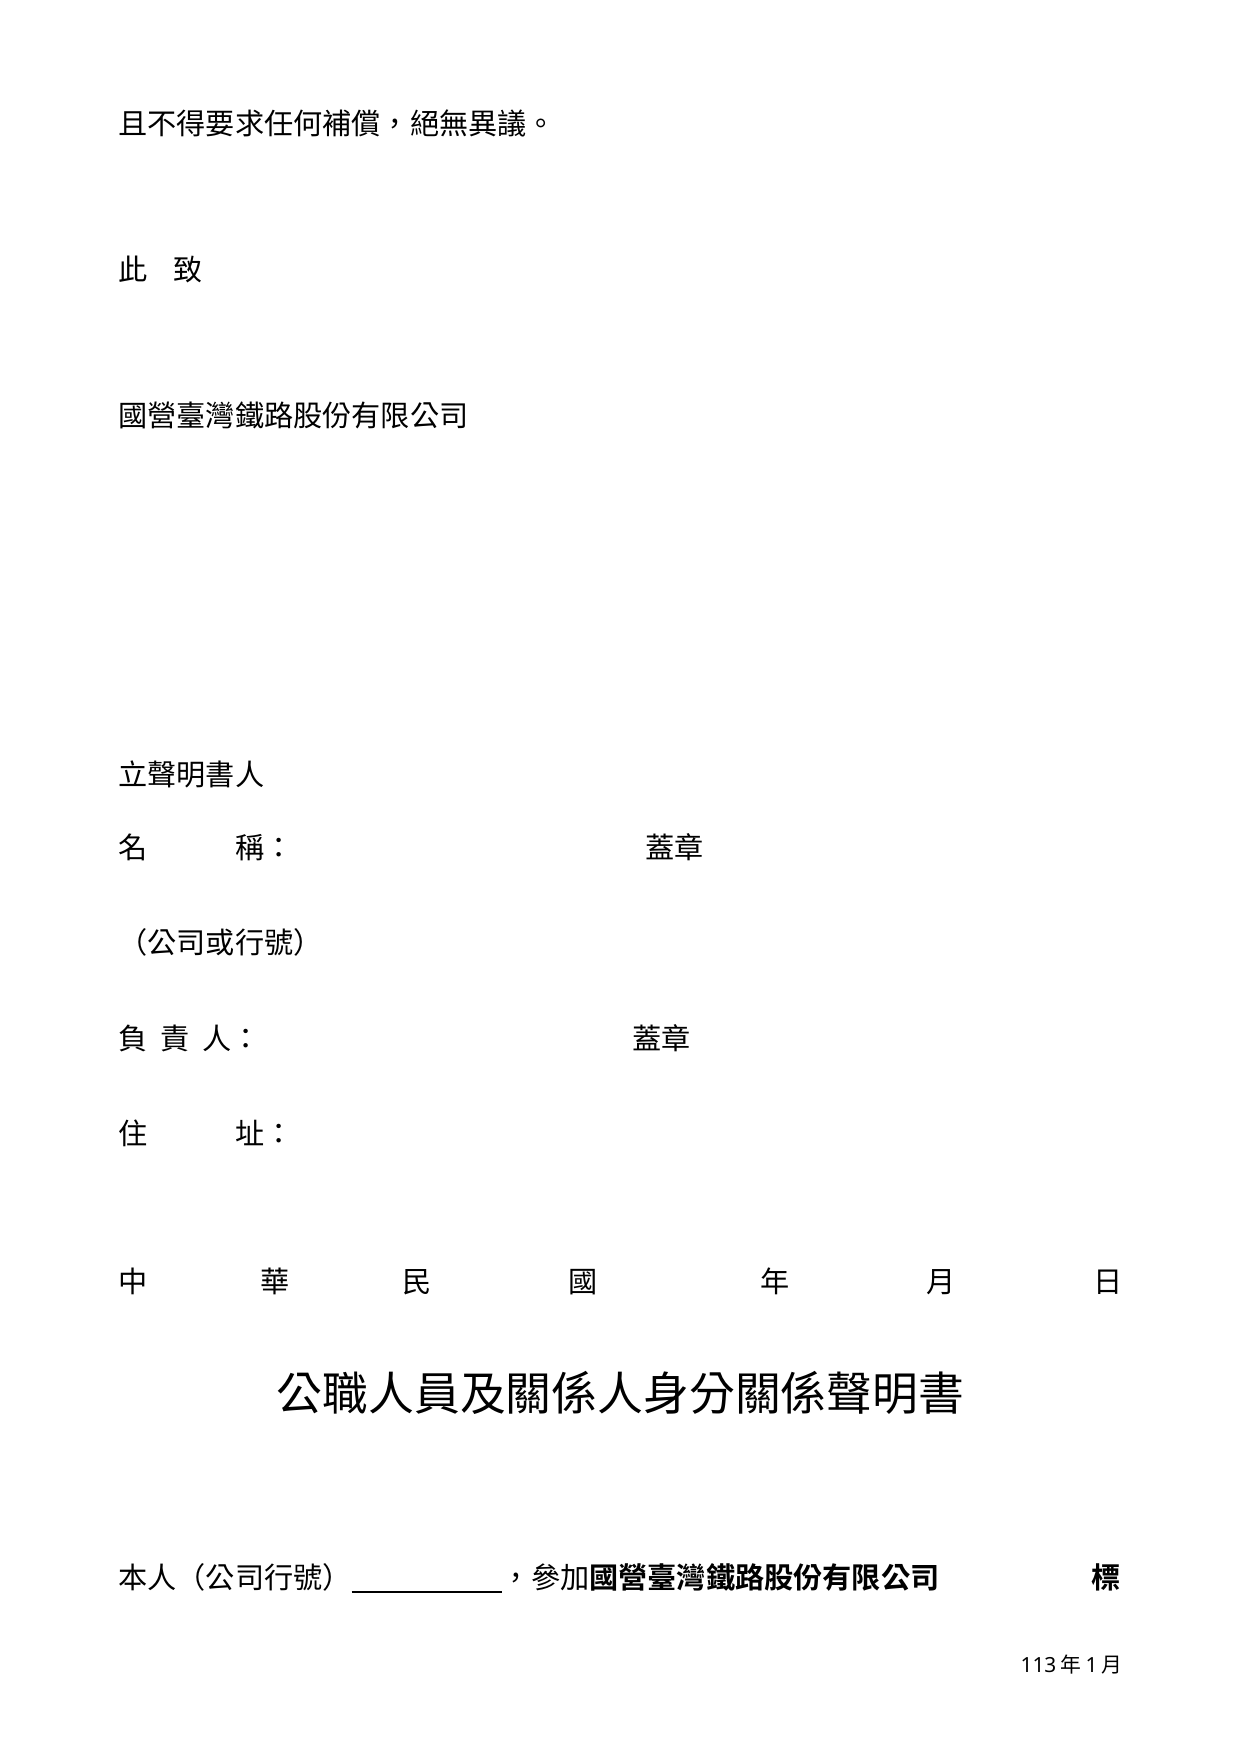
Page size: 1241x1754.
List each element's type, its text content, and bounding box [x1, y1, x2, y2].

text 中 華 民 國 年 月 日 [118, 1242, 1122, 1316]
text 住 址： [118, 1094, 1122, 1168]
text 立聲明書人 [118, 735, 1122, 809]
text 本人（公司行號） ，參加國營臺灣鐵路股份有限公司 標 [118, 1539, 1128, 1613]
text 名 稱： 蓋章 [118, 809, 1122, 883]
text 此 致 [118, 231, 1122, 304]
text 國營臺灣鐵路股份有限公司 [118, 377, 1122, 451]
text （公司或行號） [118, 904, 1122, 978]
text 公職人員及關係人身分關係聲明書 [118, 1354, 1122, 1428]
text 且不得要求任何補償，絕無異議。 [118, 85, 1122, 159]
text 負 責 人： 蓋章 [118, 999, 1122, 1073]
